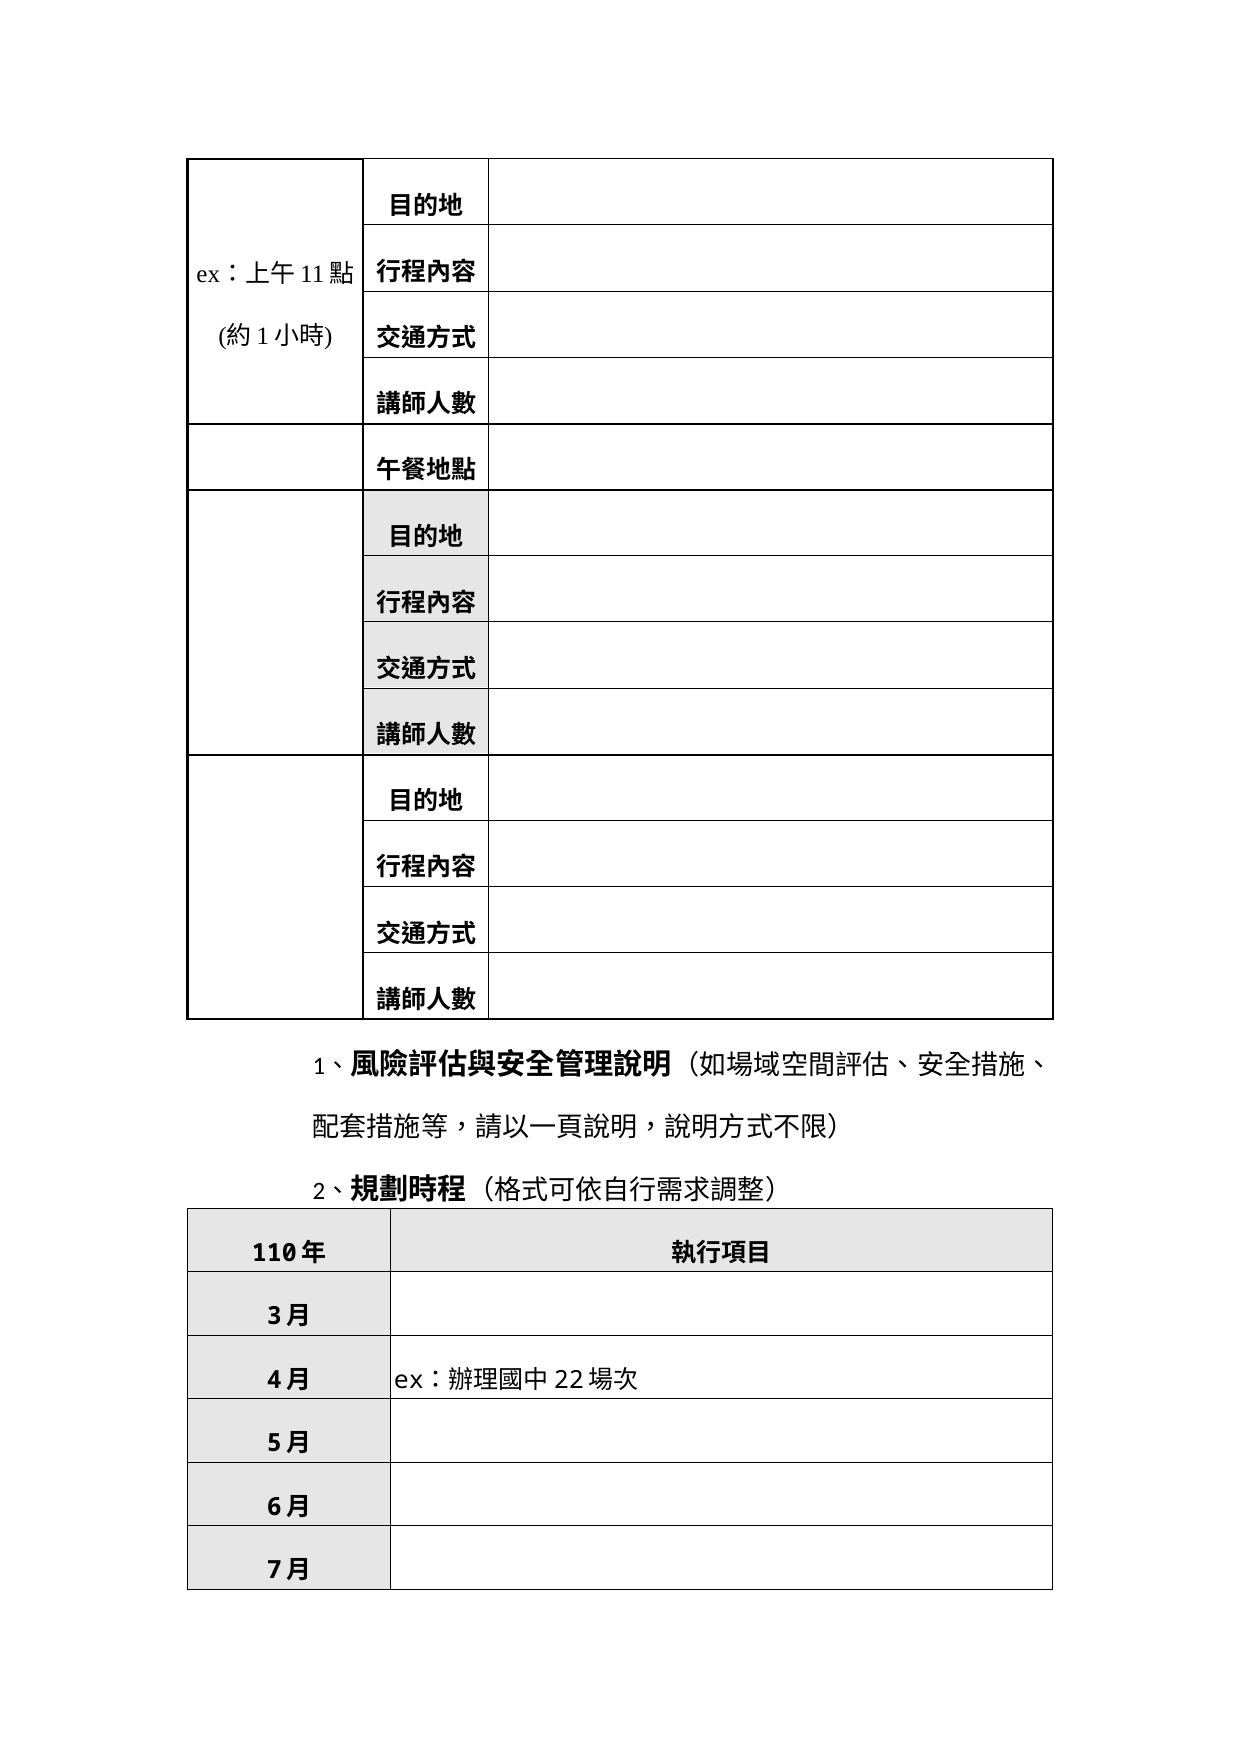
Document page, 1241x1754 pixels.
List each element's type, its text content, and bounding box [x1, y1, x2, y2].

table_cell 講師人數 [364, 953, 488, 1018]
table_cell [489, 358, 1052, 423]
table_cell [489, 821, 1052, 886]
list 風險評估與安全管理說明（如場域空間評估、安全措施、配套措施等，請以一頁說明，說明方式不限） [312, 1020, 1053, 1145]
table_cell 行程內容 [364, 225, 488, 291]
table_cell 行程內容 [364, 556, 488, 621]
table_cell 目的地 [364, 491, 488, 555]
table_cell [189, 425, 362, 489]
table_cell 目的地 [364, 756, 488, 820]
table_cell 午餐地點 [364, 425, 488, 489]
table_cell [489, 491, 1052, 555]
table_cell [391, 1272, 1052, 1335]
table_cell [489, 622, 1052, 687]
table_cell [189, 756, 362, 1018]
table_cell [489, 556, 1052, 621]
table_cell [489, 425, 1052, 489]
table_cell [189, 491, 362, 753]
table_header 110年 [188, 1209, 390, 1271]
table_cell [391, 1463, 1052, 1525]
table_cell [489, 953, 1052, 1018]
table_cell 交通方式 [364, 622, 488, 687]
table_cell [489, 756, 1052, 820]
table_cell 5月 [188, 1399, 390, 1462]
table_cell 行程內容 [364, 821, 488, 886]
table_cell 7月 [188, 1526, 390, 1589]
table_cell [489, 225, 1052, 291]
table_cell ex：辦理國中22場次 [391, 1336, 1052, 1398]
table_cell 目的地 [364, 159, 488, 224]
table_cell [489, 159, 1052, 224]
table_cell 講師人數 [364, 689, 488, 753]
table_cell 交通方式 [364, 887, 488, 952]
table_cell [489, 887, 1052, 952]
table_cell 4月 [188, 1336, 390, 1398]
table_cell 3月 [188, 1272, 390, 1335]
table_cell [489, 292, 1052, 357]
table_cell 交通方式 [364, 292, 488, 357]
table_header 執行項目 [391, 1209, 1052, 1271]
table_cell [391, 1399, 1052, 1462]
table_cell ex：上午11點 (約1小時) [189, 160, 362, 423]
table_cell 講師人數 [364, 358, 488, 423]
list 規劃時程（格式可依自行需求調整） [312, 1145, 1053, 1208]
table_cell [489, 689, 1052, 753]
table_cell 6月 [188, 1463, 390, 1525]
table_cell [391, 1526, 1052, 1589]
